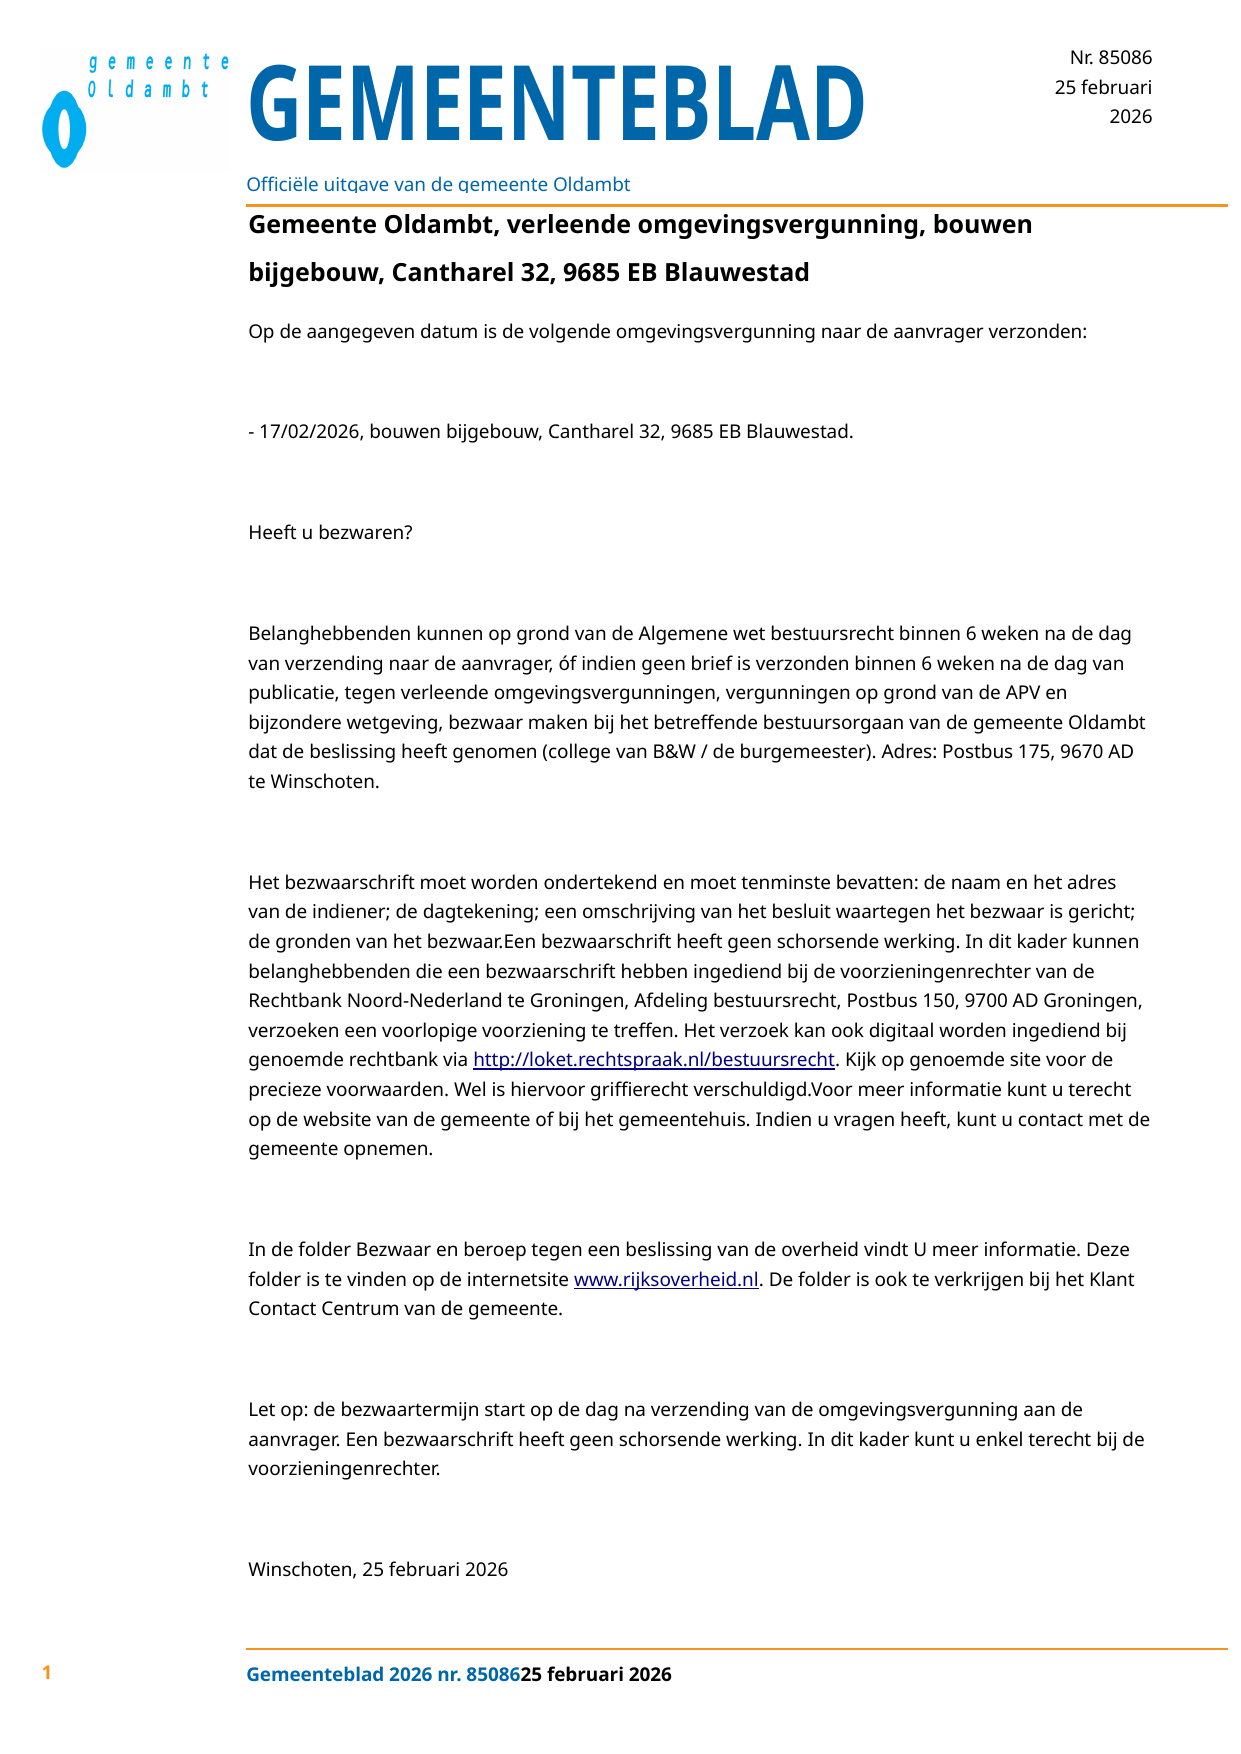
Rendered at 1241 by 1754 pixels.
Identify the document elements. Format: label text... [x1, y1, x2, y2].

text Op de aangegeven datum is de volgende omgevingsvergunning naar de aanvrager verzonden: [248, 318, 1152, 344]
text - 17/02/2026, bouwen bijgebouw, Cantharel 32, 9685 EB Blauwestad. [248, 419, 1152, 444]
text Winschoten, 25 februari 2026 [248, 1556, 1152, 1582]
text In de folder Bezwaar en beroep tegen een beslissing van de overheid vindt U meer informatie. Deze folder is te vinden op de internetsite www.rijksoverheid.nl. De folder is ook te verkrijgen bij het Klant Contact Centrum van de gemeente. [248, 1236, 1152, 1321]
text Gemeente Oldambt, verleende omgevingsvergunning, bouwen bijgebouw, Cantharel 32, 9685 EB Blauwestad [248, 207, 1152, 288]
picture [41, 47, 231, 172]
text Let op: de bezwaartermijn start op de dag na verzending van de omgevingsvergunning aan de aanvrager. Een bezwaarschrift heeft geen schorsende werking. In dit kader kunt u enkel terecht bij de voorzieningenrechter. [248, 1396, 1152, 1481]
text Het bezwaarschrift moet worden ondertekend en moet tenminste bevatten: de naam en het adres van de indiener; de dagtekening; een omschrijving van het besluit waartegen het bezwaar is gericht; de gronden van het bezwaar.Een bezwaarschrift heeft geen schorsende werking. In dit kader kunnen belanghebbenden die een bezwaarschrift hebben ingediend bij de voorzieningenrechter van de Rechtbank Noord-Nederland te Groningen, Afdeling bestuursrecht, Postbus 150, 9700 AD Groningen, verzoeken een voorlopige voorziening te treffen. Het verzoek kan ook digitaal worden ingediend bij genoemde rechtbank via http://loket.rechtspraak.nl/bestuursrecht. Kijk op genoemde site voor de precieze voorwaarden. Wel is hiervoor griffierecht verschuldigd.Voor meer informatie kunt u terecht op de website van de gemeente of bij het gemeentehuis. Indien u vragen heeft, kunt u contact met de gemeente opnemen. [248, 869, 1152, 1161]
text Heeft u bezwaren? [248, 519, 1152, 545]
text Belanghebbenden kunnen op grond van de Algemene wet bestuursrecht binnen 6 weken na de dag van verzending naar de aanvrager, óf indien geen brief is verzonden binnen 6 weken na de dag van publicatie, tegen verleende omgevingsvergunningen, vergunningen op grond van de APV en bijzondere wetgeving, bezwaar maken bij het betreffende bestuursorgaan van de gemeente Oldambt dat de beslissing heeft genomen (college van B&W / de burgemeester). Adres: Postbus 175, 9670 AD te Winschoten. [248, 620, 1152, 794]
